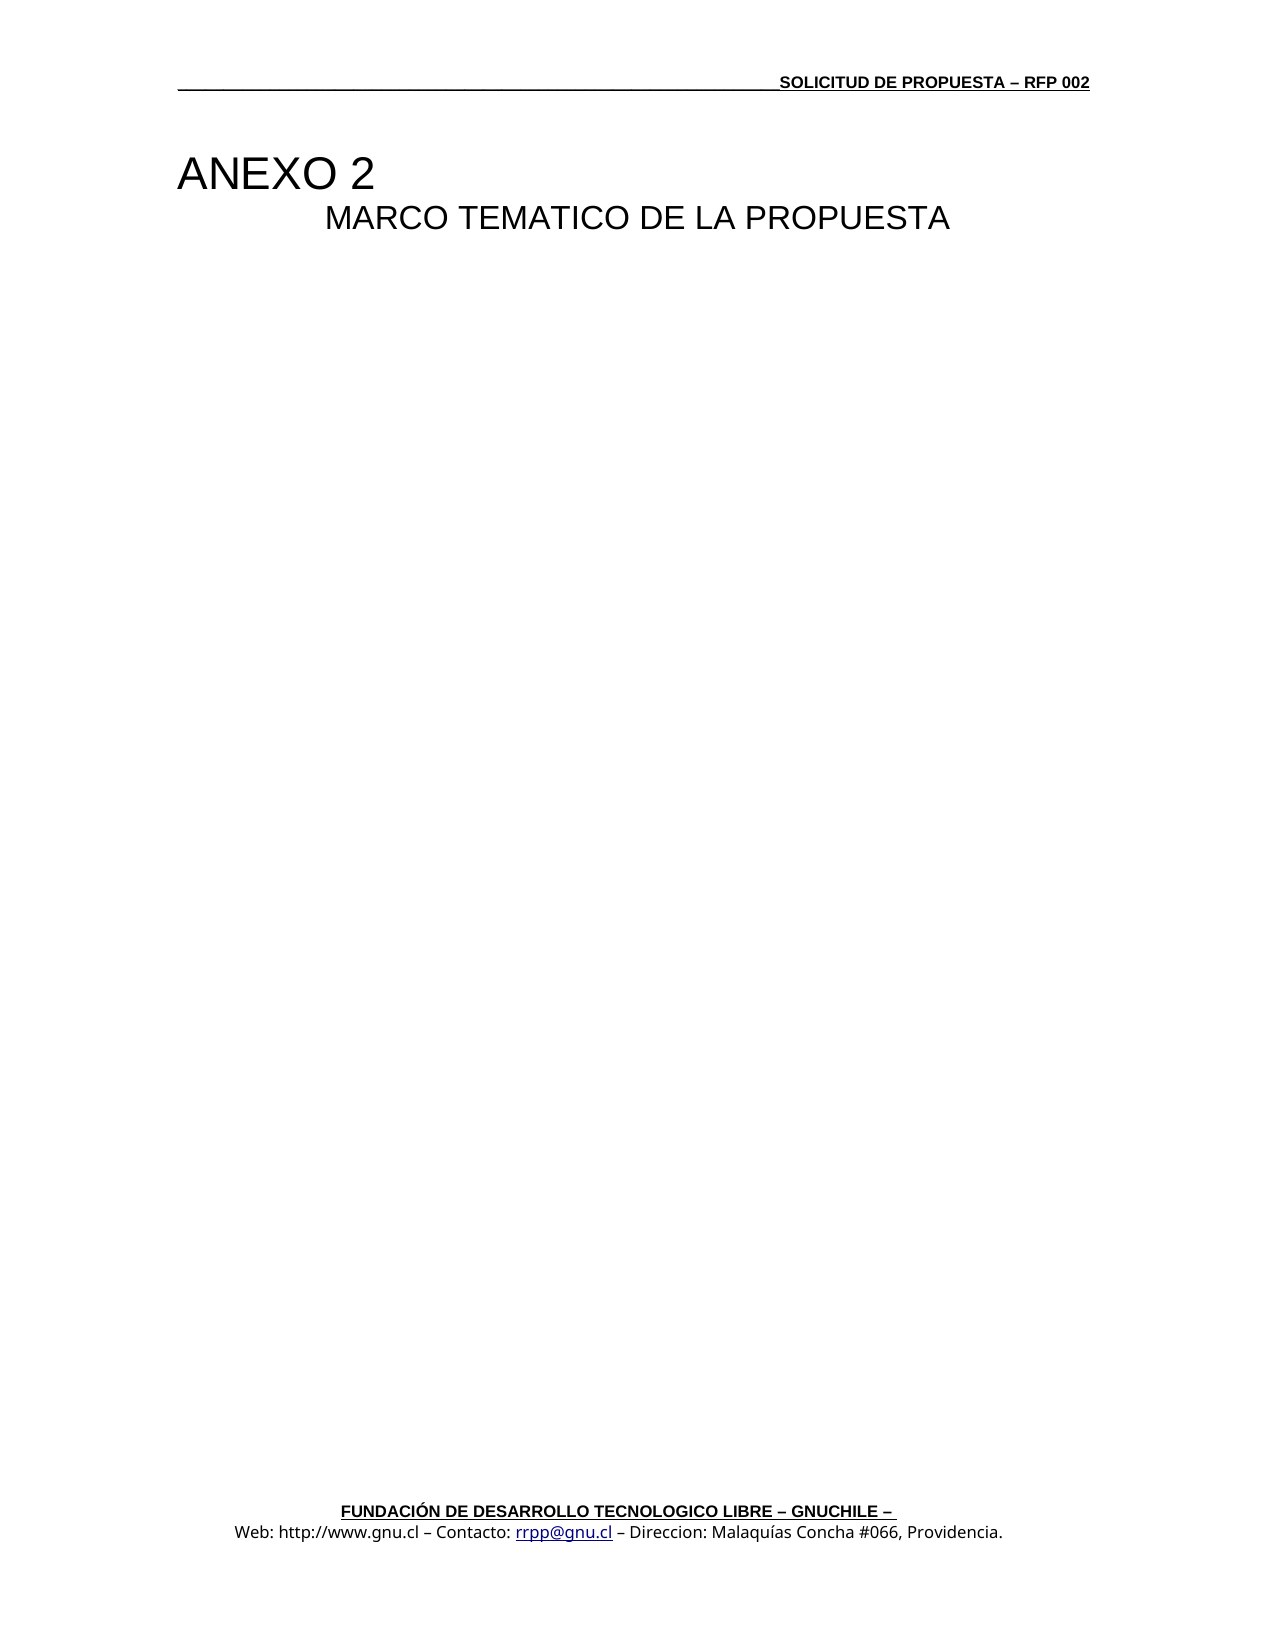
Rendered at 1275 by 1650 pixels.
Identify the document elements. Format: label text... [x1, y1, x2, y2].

text ANEXO 2 [177, 148, 1098, 199]
text MARCO TEMATICO DE LA PROPUESTA [177, 199, 1098, 236]
